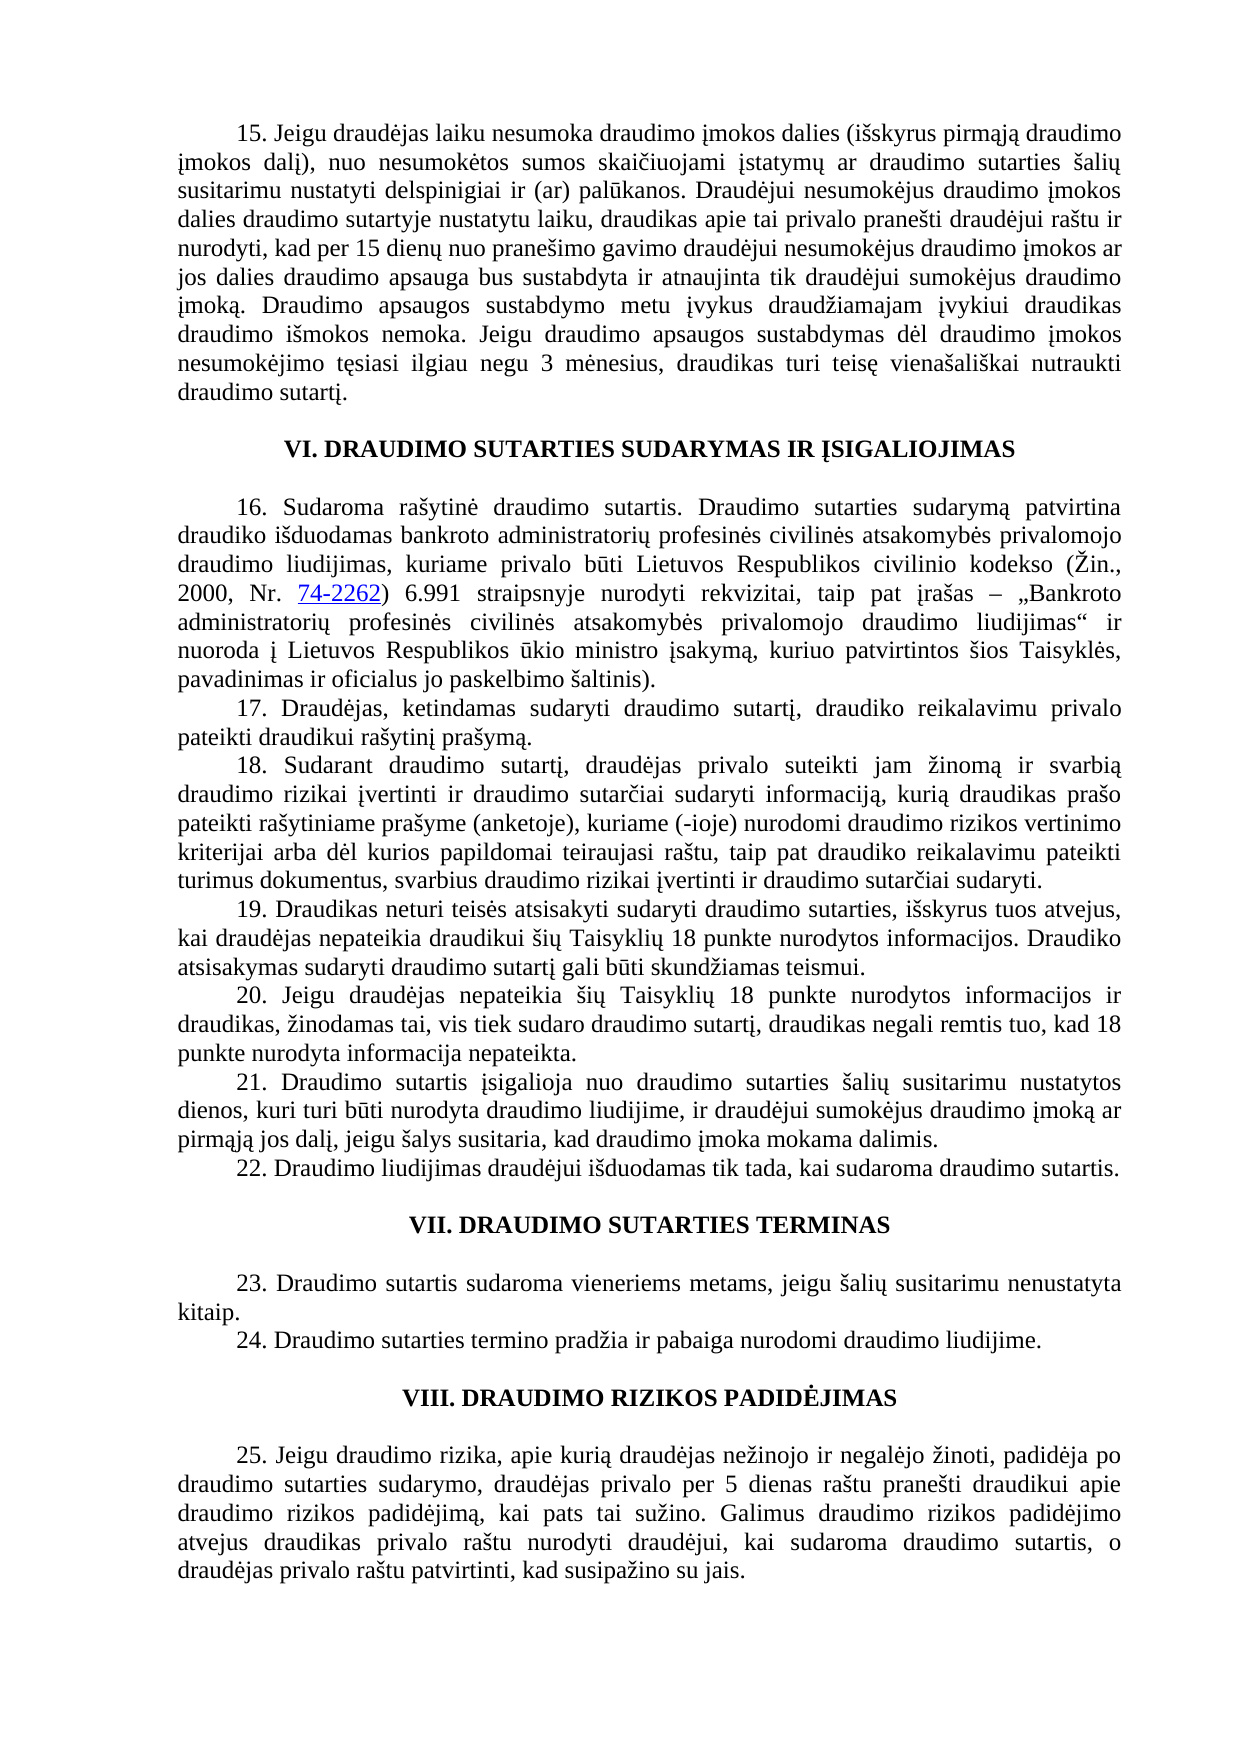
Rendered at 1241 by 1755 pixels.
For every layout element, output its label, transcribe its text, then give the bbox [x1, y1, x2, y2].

text 22. Draudimo liudijimas draudėjui išduodamas tik tada, kai sudaroma draudimo sutartis. [177, 1153, 1122, 1182]
text 23. Draudimo sutartis sudaroma vieneriems metams, jeigu šalių susitarimu nenustatyta kitaip. [177, 1268, 1122, 1326]
text 18. Sudarant draudimo sutartį, draudėjas privalo suteikti jam žinomą ir svarbią draudimo rizikai įvertinti ir draudimo sutarčiai sudaryti informaciją, kurią draudikas prašo pateikti rašytiniame prašyme (anketoje), kuriame (-ioje) nurodomi draudimo rizikos vertinimo kriterijai arba dėl kurios papildomai teiraujasi raštu, taip pat draudiko reikalavimu pateikti turimus dokumentus, svarbius draudimo rizikai įvertinti ir draudimo sutarčiai sudaryti. [177, 751, 1122, 894]
text 19. Draudikas neturi teisės atsisakyti sudaryti draudimo sutarties, išskyrus tuos atvejus, kai draudėjas nepateikia draudikui šių Taisyklių 18 punkte nurodytos informacijos. Draudiko atsisakymas sudaryti draudimo sutartį gali būti skundžiamas teismui. [177, 894, 1122, 981]
text 15. Jeigu draudėjas laiku nesumoka draudimo įmokos dalies (išskyrus pirmąją draudimo įmokos dalį), nuo nesumokėtos sumos skaičiuojami įstatymų ar draudimo sutarties šalių susitarimu nustatyti delspinigiai ir (ar) palūkanos. Draudėjui nesumokėjus draudimo įmokos dalies draudimo sutartyje nustatytu laiku, draudikas apie tai privalo pranešti draudėjui raštu ir nurodyti, kad per 15 dienų nuo pranešimo gavimo draudėjui nesumokėjus draudimo įmokos ar jos dalies draudimo apsauga bus sustabdyta ir atnaujinta tik draudėjui sumokėjus draudimo įmoką. Draudimo apsaugos sustabdymo metu įvykus draudžiamajam įvykiui draudikas draudimo išmokos nemoka. Jeigu draudimo apsaugos sustabdymas dėl draudimo įmokos nesumokėjimo tęsiasi ilgiau negu 3 mėnesius, draudikas turi teisę vienašališkai nutraukti draudimo sutartį. [177, 118, 1122, 406]
text 24. Draudimo sutarties termino pradžia ir pabaiga nurodomi draudimo liudijime. [177, 1326, 1122, 1354]
text VII. DRAUDIMO SUTARTIES TERMINAS [177, 1211, 1122, 1239]
text VI. DRAUDIMO SUTARTIES SUDARYMAS IR ĮSIGALIOJIMAS [177, 434, 1122, 463]
text 20. Jeigu draudėjas nepateikia šių Taisyklių 18 punkte nurodytos informacijos ir draudikas, žinodamas tai, vis tiek sudaro draudimo sutartį, draudikas negali remtis tuo, kad 18 punkte nurodyta informacija nepateikta. [177, 981, 1122, 1067]
text 25. Jeigu draudimo rizika, apie kurią draudėjas nežinojo ir negalėjo žinoti, padidėja po draudimo sutarties sudarymo, draudėjas privalo per 5 dienas raštu pranešti draudikui apie draudimo rizikos padidėjimą, kai pats tai sužino. Galimus draudimo rizikos padidėjimo atvejus draudikas privalo raštu nurodyti draudėjui, kai sudaroma draudimo sutartis, o draudėjas privalo raštu patvirtinti, kad susipažino su jais. [177, 1441, 1122, 1584]
text VIII. DRAUDIMO RIZIKOS PADIDĖJIMAS [177, 1383, 1122, 1412]
text 17. Draudėjas, ketindamas sudaryti draudimo sutartį, draudiko reikalavimu privalo pateikti draudikui rašytinį prašymą. [177, 693, 1122, 751]
text 21. Draudimo sutartis įsigalioja nuo draudimo sutarties šalių susitarimu nustatytos dienos, kuri turi būti nurodyta draudimo liudijime, ir draudėjui sumokėjus draudimo įmoką ar pirmąją jos dalį, jeigu šalys susitaria, kad draudimo įmoka mokama dalimis. [177, 1067, 1122, 1153]
text 16. Sudaroma rašytinė draudimo sutartis. Draudimo sutarties sudarymą patvirtina draudiko išduodamas bankroto administratorių profesinės civilinės atsakomybės privalomojo draudimo liudijimas, kuriame privalo būti Lietuvos Respublikos civilinio kodekso (Žin., 2000, Nr. 74-2262) 6.991 straipsnyje nurodyti rekvizitai, taip pat įrašas – „Bankroto administratorių profesinės civilinės atsakomybės privalomojo draudimo liudijimas“ ir nuoroda į Lietuvos Respublikos ūkio ministro įsakymą, kuriuo patvirtintos šios Taisyklės, pavadinimas ir oficialus jo paskelbimo šaltinis). [177, 492, 1122, 693]
